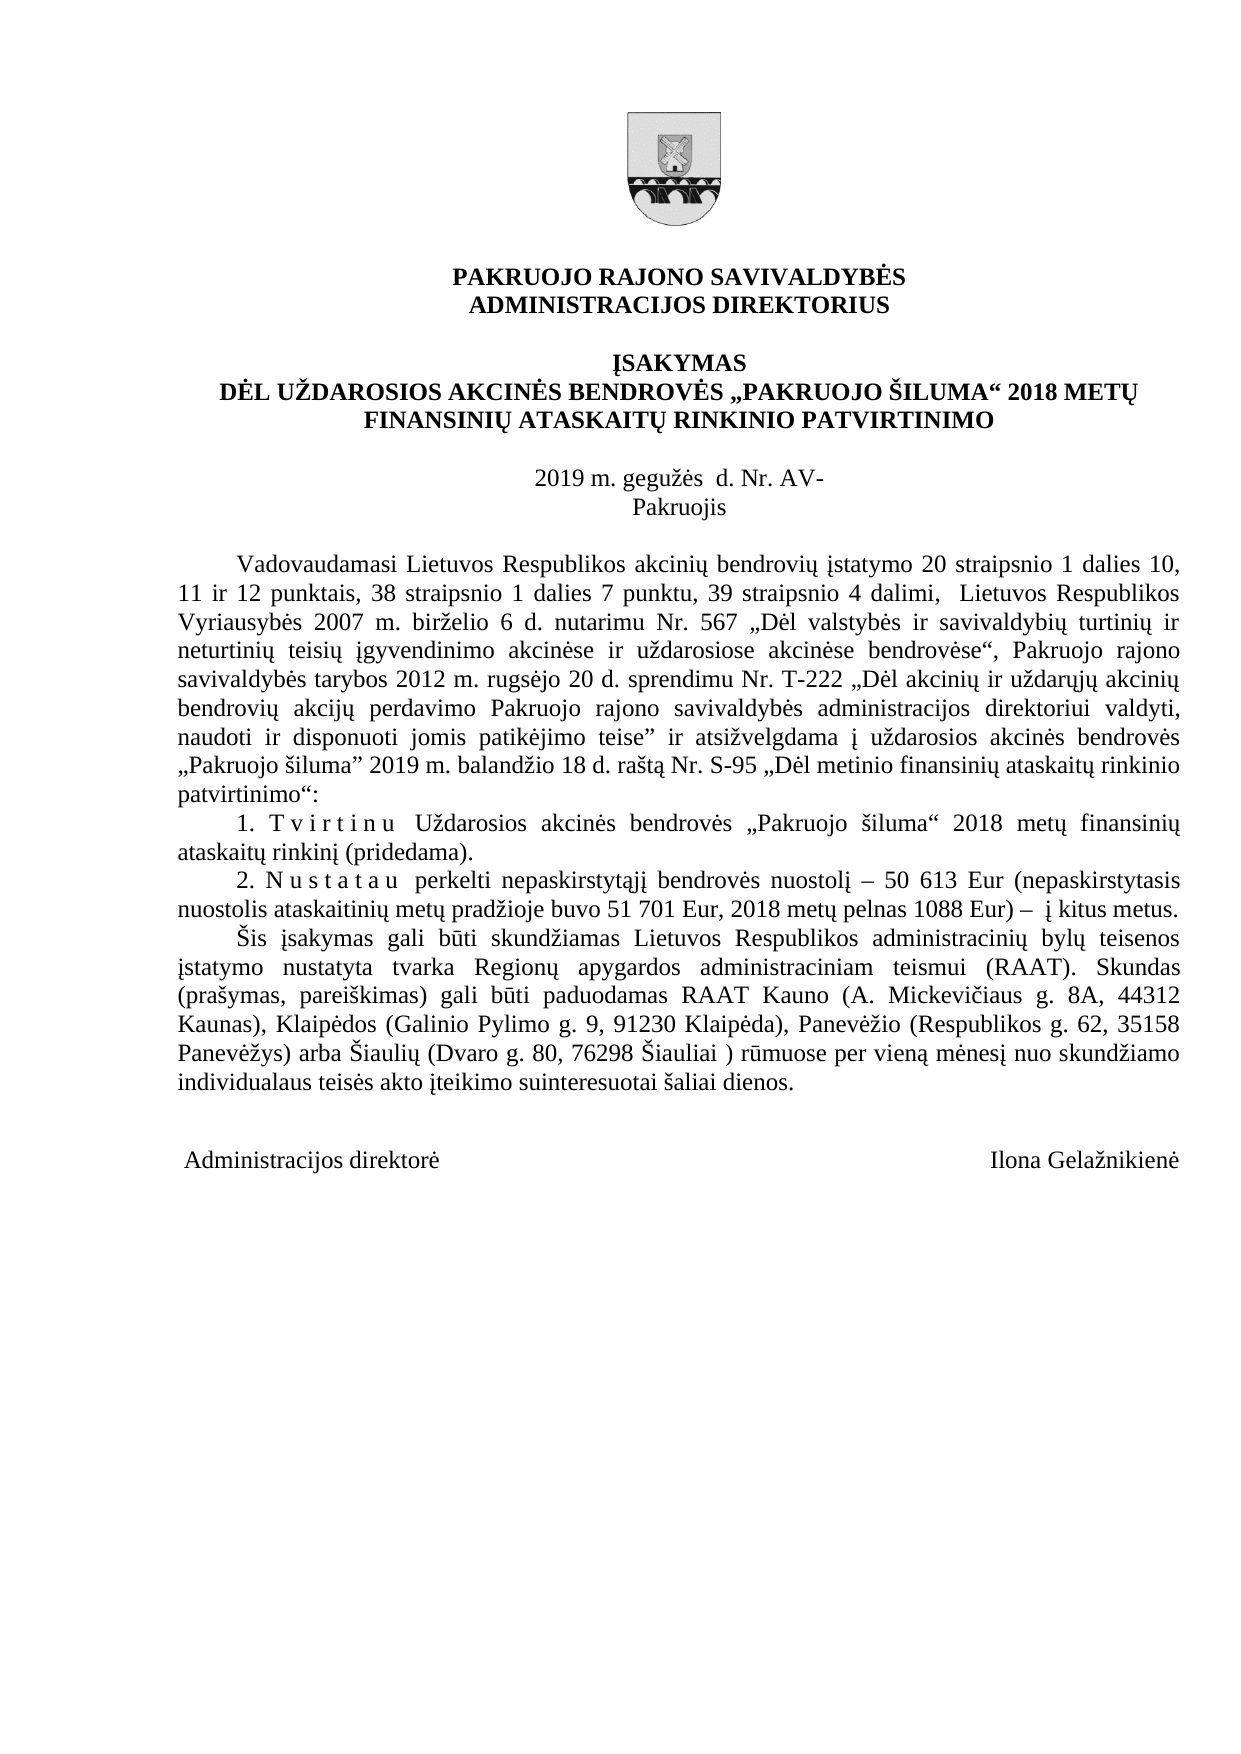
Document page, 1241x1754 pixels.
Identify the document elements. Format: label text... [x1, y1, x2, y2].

text 2019 m. gegužės d. Nr. AV- [177, 463, 1181, 492]
text ĮSAKYMAS [177, 348, 1181, 377]
text PAKRUOJO RAJONO SAVIVALDYBĖS [177, 262, 1181, 291]
text 1. Tvirtinu Uždarosios akcinės bendrovės „Pakruojo šiluma“ 2018 metų finansinių ataskaitų rinkinį (pridedama). [177, 808, 1181, 866]
text DĖL UŽDAROSIOS AKCINĖS BENDROVĖS „PAKRUOJO ŠILUMA“ 2018 METŲ FINANSINIŲ ATASKAITŲ RINKINIO PATVIRTINIMO [177, 377, 1181, 434]
text Pakruojis [177, 492, 1181, 521]
text Šis įsakymas gali būti skundžiamas Lietuvos Respublikos administracinių bylų teisenos įstatymo nustatyta tvarka Regionų apygardos administraciniam teismui (RAAT). Skundas (prašymas, pareiškimas) gali būti paduodamas RAAT Kauno (A. Mickevičiaus g. 8A, 44312 Kaunas), Klaipėdos (Galinio Pylimo g. 9, 91230 Klaipėda), Panevėžio (Respublikos g. 62, 35158 Panevėžys) arba Šiaulių (Dvaro g. 80, 76298 Šiauliai ) rūmuose per vieną mėnesį nuo skundžiamo individualaus teisės akto įteikimo suinteresuotai šaliai dienos. [177, 923, 1181, 1096]
text ADMINISTRACIJOS DIREKTORIUS [177, 291, 1181, 319]
text Administracijos direktorė Ilona Gelažnikienė [177, 1145, 1181, 1174]
text Vadovaudamasi Lietuvos Respublikos akcinių bendrovių įstatymo 20 straipsnio 1 dalies 10, 11 ir 12 punktais, 38 straipsnio 1 dalies 7 punktu, 39 straipsnio 4 dalimi, Lietuvos Respublikos Vyriausybės 2007 m. birželio 6 d. nutarimu Nr. 567 „Dėl valstybės ir savivaldybių turtinių ir neturtinių teisių įgyvendinimo akcinėse ir uždarosiose akcinėse bendrovėse“, Pakruojo rajono savivaldybės tarybos 2012 m. rugsėjo 20 d. sprendimu Nr. T-222 „Dėl akcinių ir uždarųjų akcinių bendrovių akcijų perdavimo Pakruojo rajono savivaldybės administracijos direktoriui valdyti, naudoti ir disponuoti jomis patikėjimo teise” ir atsižvelgdama į uždarosios akcinės bendrovės „Pakruojo šiluma” 2019 m. balandžio 18 d. raštą Nr. S-95 „Dėl metinio finansinių ataskaitų rinkinio patvirtinimo“: [177, 549, 1181, 808]
text 2. Nustatau perkelti nepaskirstytąjį bendrovės nuostolį – 50 613 Eur (nepaskirstytasis nuostolis ataskaitinių metų pradžioje buvo 51 701 Eur, 2018 metų pelnas 1088 Eur) – į kitus metus. [177, 866, 1181, 923]
